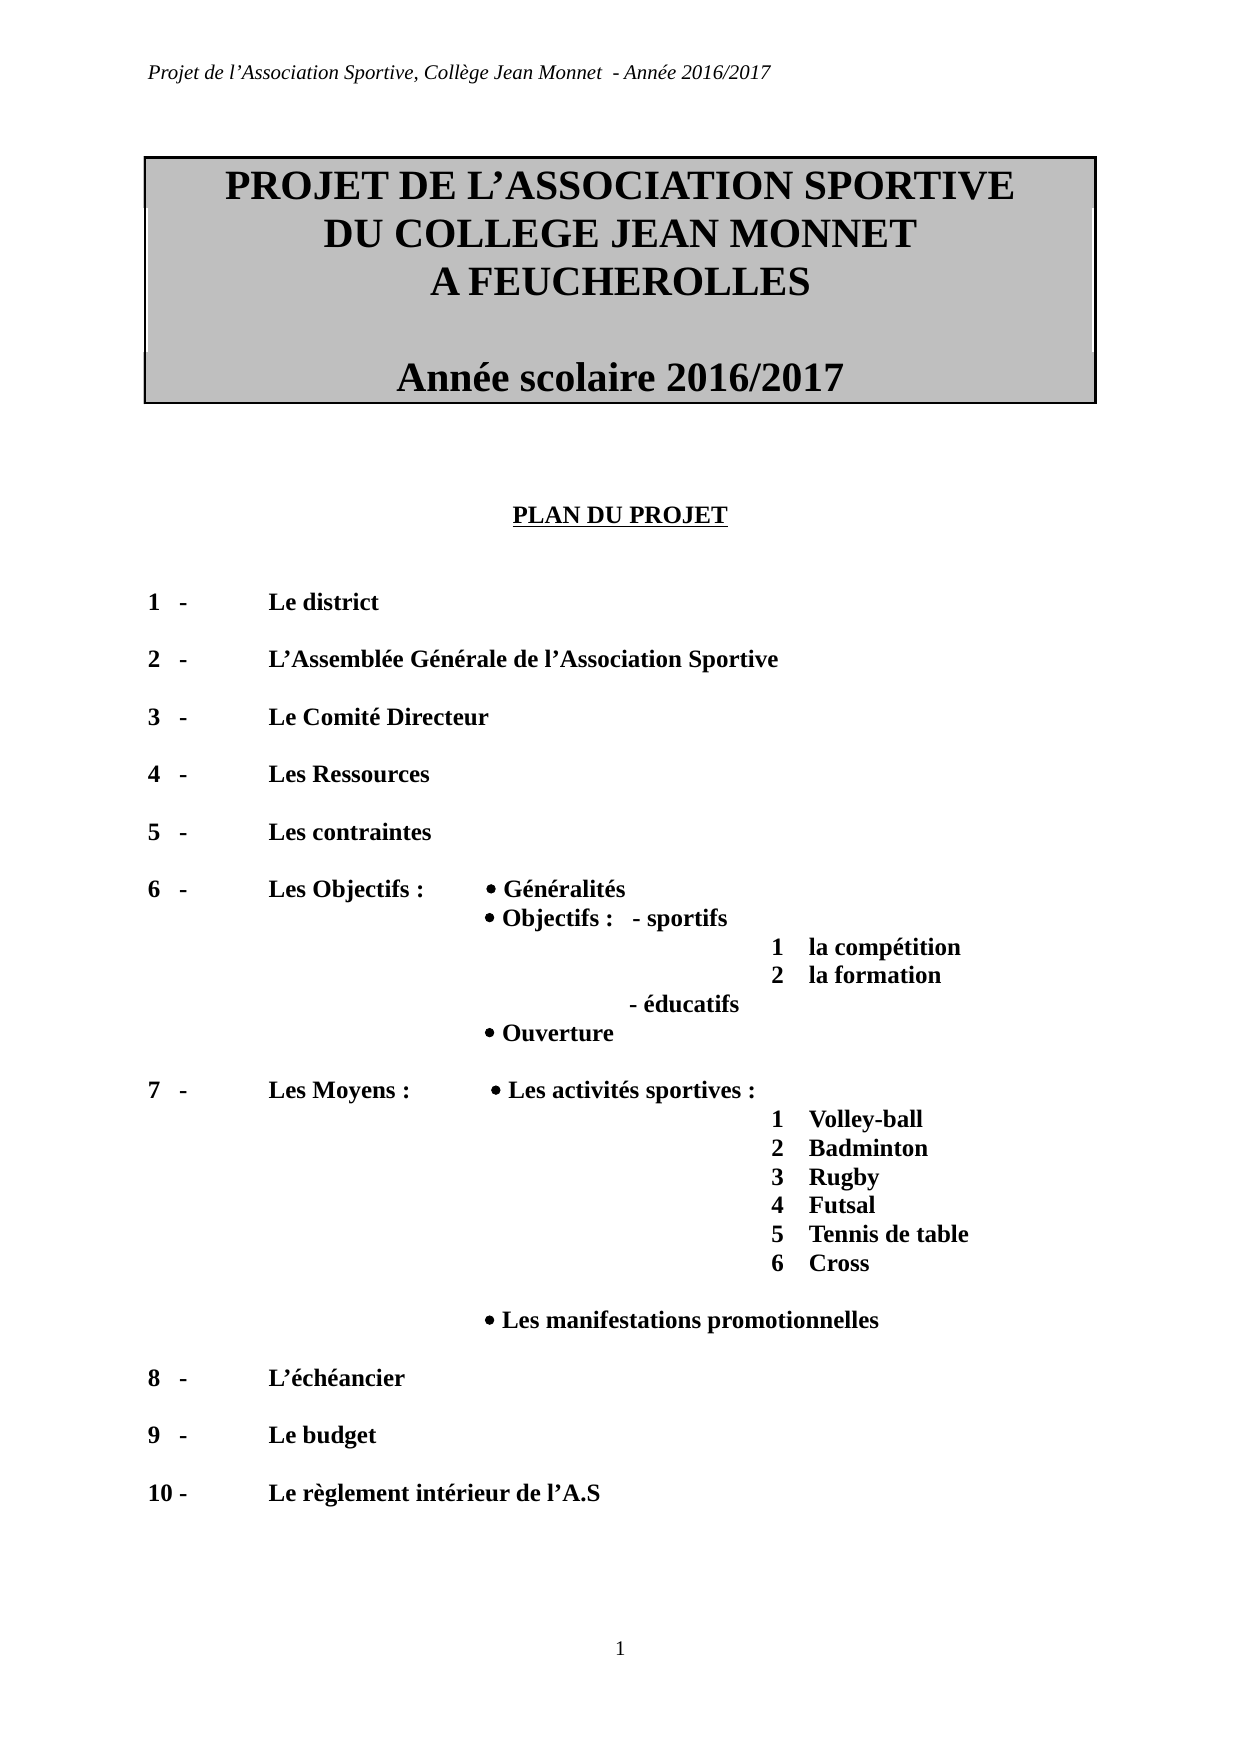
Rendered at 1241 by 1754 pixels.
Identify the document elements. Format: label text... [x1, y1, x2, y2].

text PROJET DE L’ASSOCIATION SPORTIVE [146, 159, 1094, 208]
list la compétition [771, 932, 1092, 961]
text 4 - Les Ressources [148, 759, 1092, 788]
text 10 - Le règlement intérieur de l’A.S [148, 1478, 1092, 1507]
text DU COLLEGE JEAN MONNET [148, 208, 1092, 256]
list Cross [771, 1248, 1092, 1277]
text  Les manifestations promotionnelles [148, 1306, 1092, 1334]
list Rugby [771, 1162, 1092, 1191]
text  Ouverture [148, 1018, 1092, 1047]
text 1 - Le district [148, 587, 1092, 616]
text 6 - Les Objectifs :  Généralités [148, 874, 1092, 903]
text - éducatifs [148, 989, 1092, 1018]
list Tennis de table [771, 1219, 1092, 1248]
text PLAN DU PROJET [148, 501, 1092, 529]
text A FEUCHEROLLES [148, 256, 1092, 304]
list Futsal [771, 1191, 1092, 1219]
text 2 - L’Assemblée Générale de l’Association Sportive [148, 644, 1092, 673]
text 8 - L’échéancier [148, 1363, 1092, 1392]
text 3 - Le Comité Directeur [148, 702, 1092, 731]
text 7 - Les Moyens :  Les activités sportives : [148, 1076, 1092, 1104]
text  Objectifs : - sportifs [148, 903, 1092, 932]
list Volley-ball [771, 1104, 1092, 1133]
text 9 - Le budget [148, 1421, 1092, 1449]
list la formation [771, 961, 1092, 989]
text Année scolaire 2016/2017 [146, 348, 1094, 402]
text 5 - Les contraintes [148, 817, 1092, 846]
list Badminton [771, 1133, 1092, 1162]
